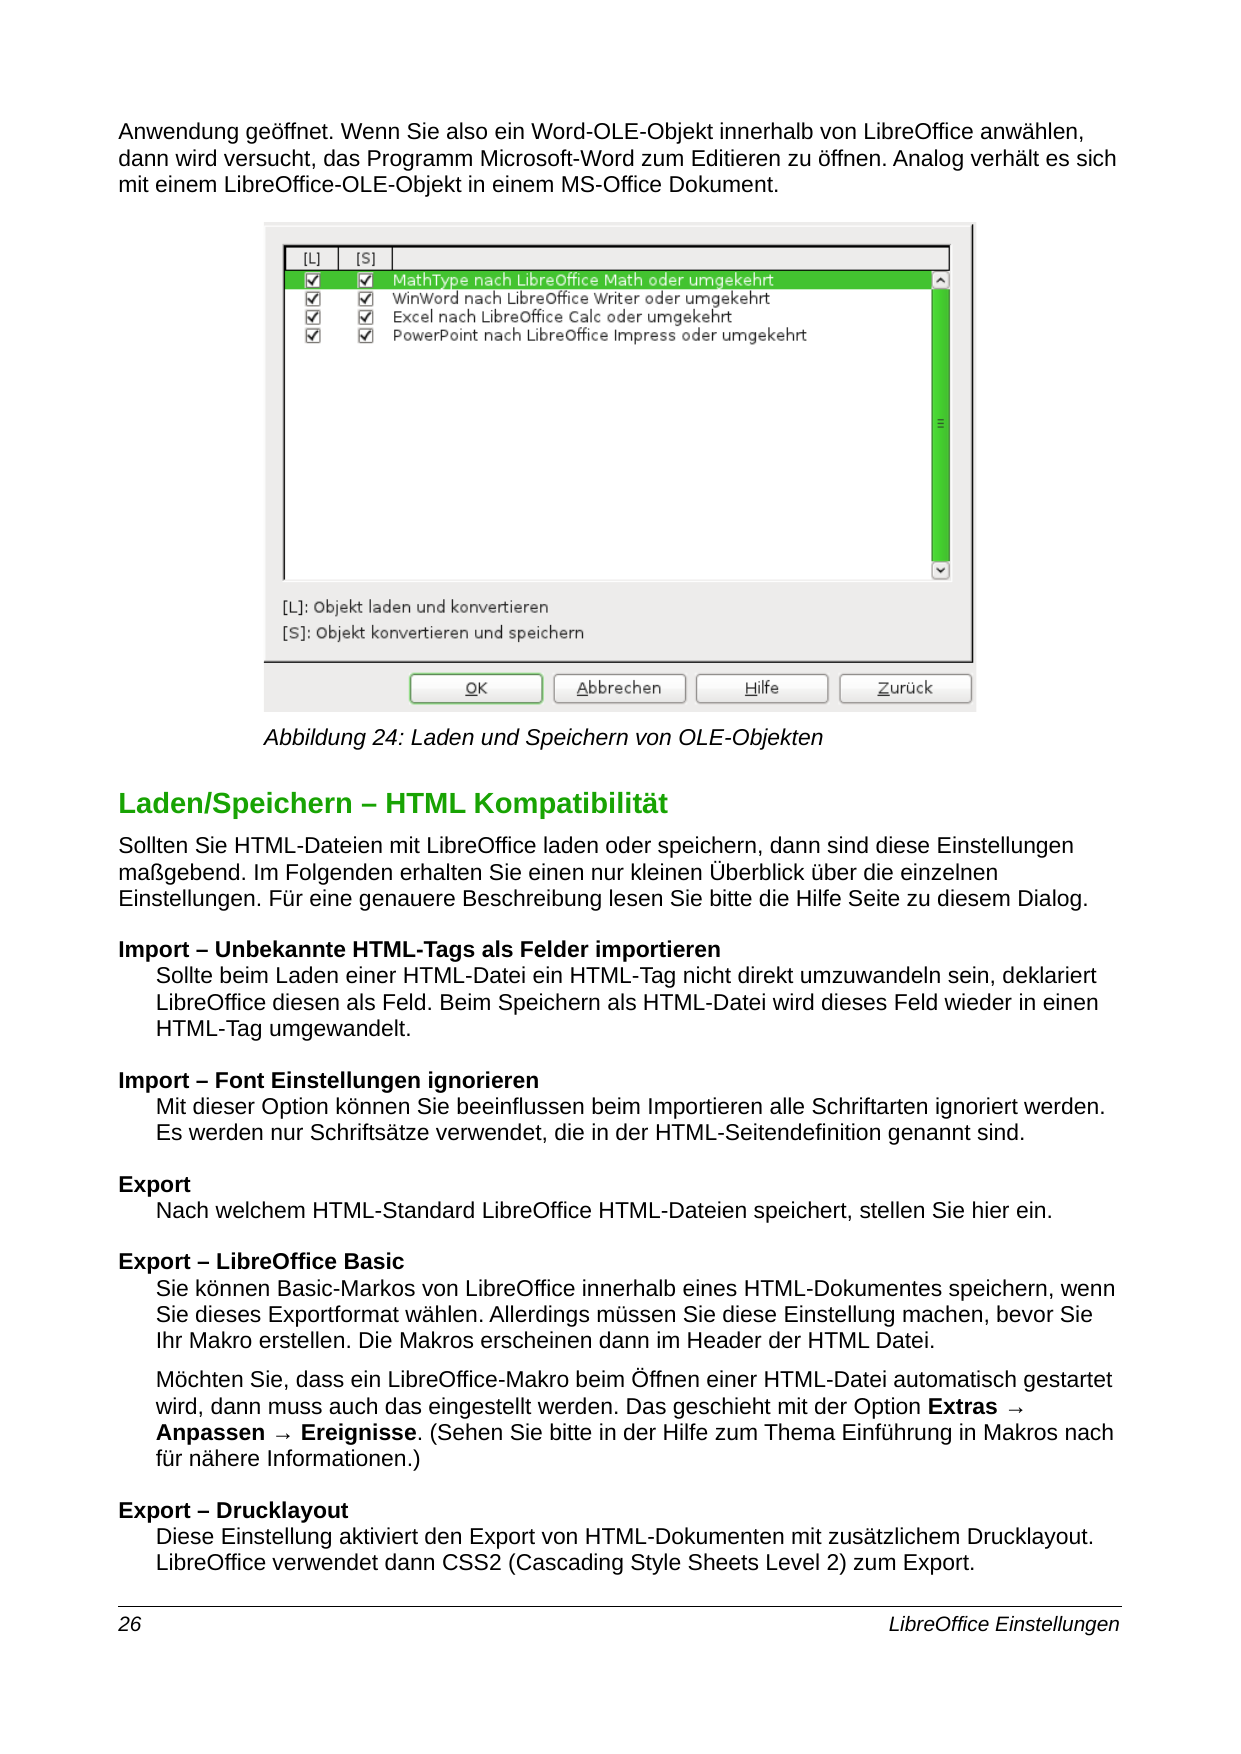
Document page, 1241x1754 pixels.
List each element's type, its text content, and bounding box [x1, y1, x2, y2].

list Export [118, 1171, 1122, 1197]
list Export – LibreOffice Basic [118, 1248, 1122, 1275]
text Nach welchem HTML-Standard LibreOffice HTML-Dateien speichert, stellen Sie hier ein. [156, 1197, 1122, 1223]
subtitle Laden/Speichern – HTML Kompatibilität [118, 786, 1122, 820]
list Import – Font Einstellungen ignorieren [118, 1067, 1122, 1093]
list Export – Drucklayout [118, 1497, 1122, 1523]
text Diese Einstellung aktiviert den Export von HTML-Dokumenten mit zusätzlichem Drucklayout. LibreOffice verwendet dann CSS2 (Cascading Style Sheets Level 2) zum Export. [156, 1523, 1122, 1576]
list Import – Unbekannte HTML-Tags als Felder importieren [118, 936, 1122, 962]
text Mit dieser Option können Sie beeinflussen beim Importieren alle Schriftarten ignoriert werden. Es werden nur Schriftsätze verwendet, die in der HTML-Seitendefinition genannt sind. [156, 1093, 1122, 1146]
text Sollte beim Laden einer HTML-Datei ein HTML-Tag nicht direkt umzuwandeln sein, deklariert LibreOffice diesen als Feld. Beim Speichern als HTML-Datei wird dieses Feld wieder in einen HTML-Tag umgewandelt. [156, 962, 1122, 1042]
text Abbildung 24: Laden und Speichern von OLE-Objekten [264, 724, 976, 751]
text Sollten Sie HTML-Dateien mit LibreOffice laden oder speichern, dann sind diese Einstellungen maßgebend. Im Folgenden erhalten Sie einen nur kleinen Überblick über die einzelnen Einstellungen. Für eine genauere Beschreibung lesen Sie bitte die Hilfe Seite zu diesem Dialog. [118, 832, 1122, 911]
text Sie können Basic-Markos von LibreOffice innerhalb eines HTML-Dokumentes speichern, wenn Sie dieses Exportformat wählen. Allerdings müssen Sie diese Einstellung machen, bevor Sie Ihr Makro erstellen. Die Makros erscheinen dann im Header der HTML Datei. [156, 1275, 1122, 1354]
text Möchten Sie, dass ein LibreOffice-Makro beim Öffnen einer HTML-Datei automatisch gestartet wird, dann muss auch das eingestellt werden. Das geschieht mit der Option Extras → Anpassen → Ereignisse. (Sehen Sie bitte in der Hilfe zum Thema Einführung in Makros nach für nähere Informationen.) [156, 1366, 1122, 1472]
picture [263, 222, 977, 712]
text Anwendung geöffnet. Wenn Sie also ein Word-OLE-Objekt innerhalb von LibreOffice anwählen, dann wird versucht, das Programm Microsoft-Word zum Editieren zu öffnen. Analog verhält es sich mit einem LibreOffice-OLE-Objekt in einem MS-Office Dokument. [118, 118, 1122, 197]
